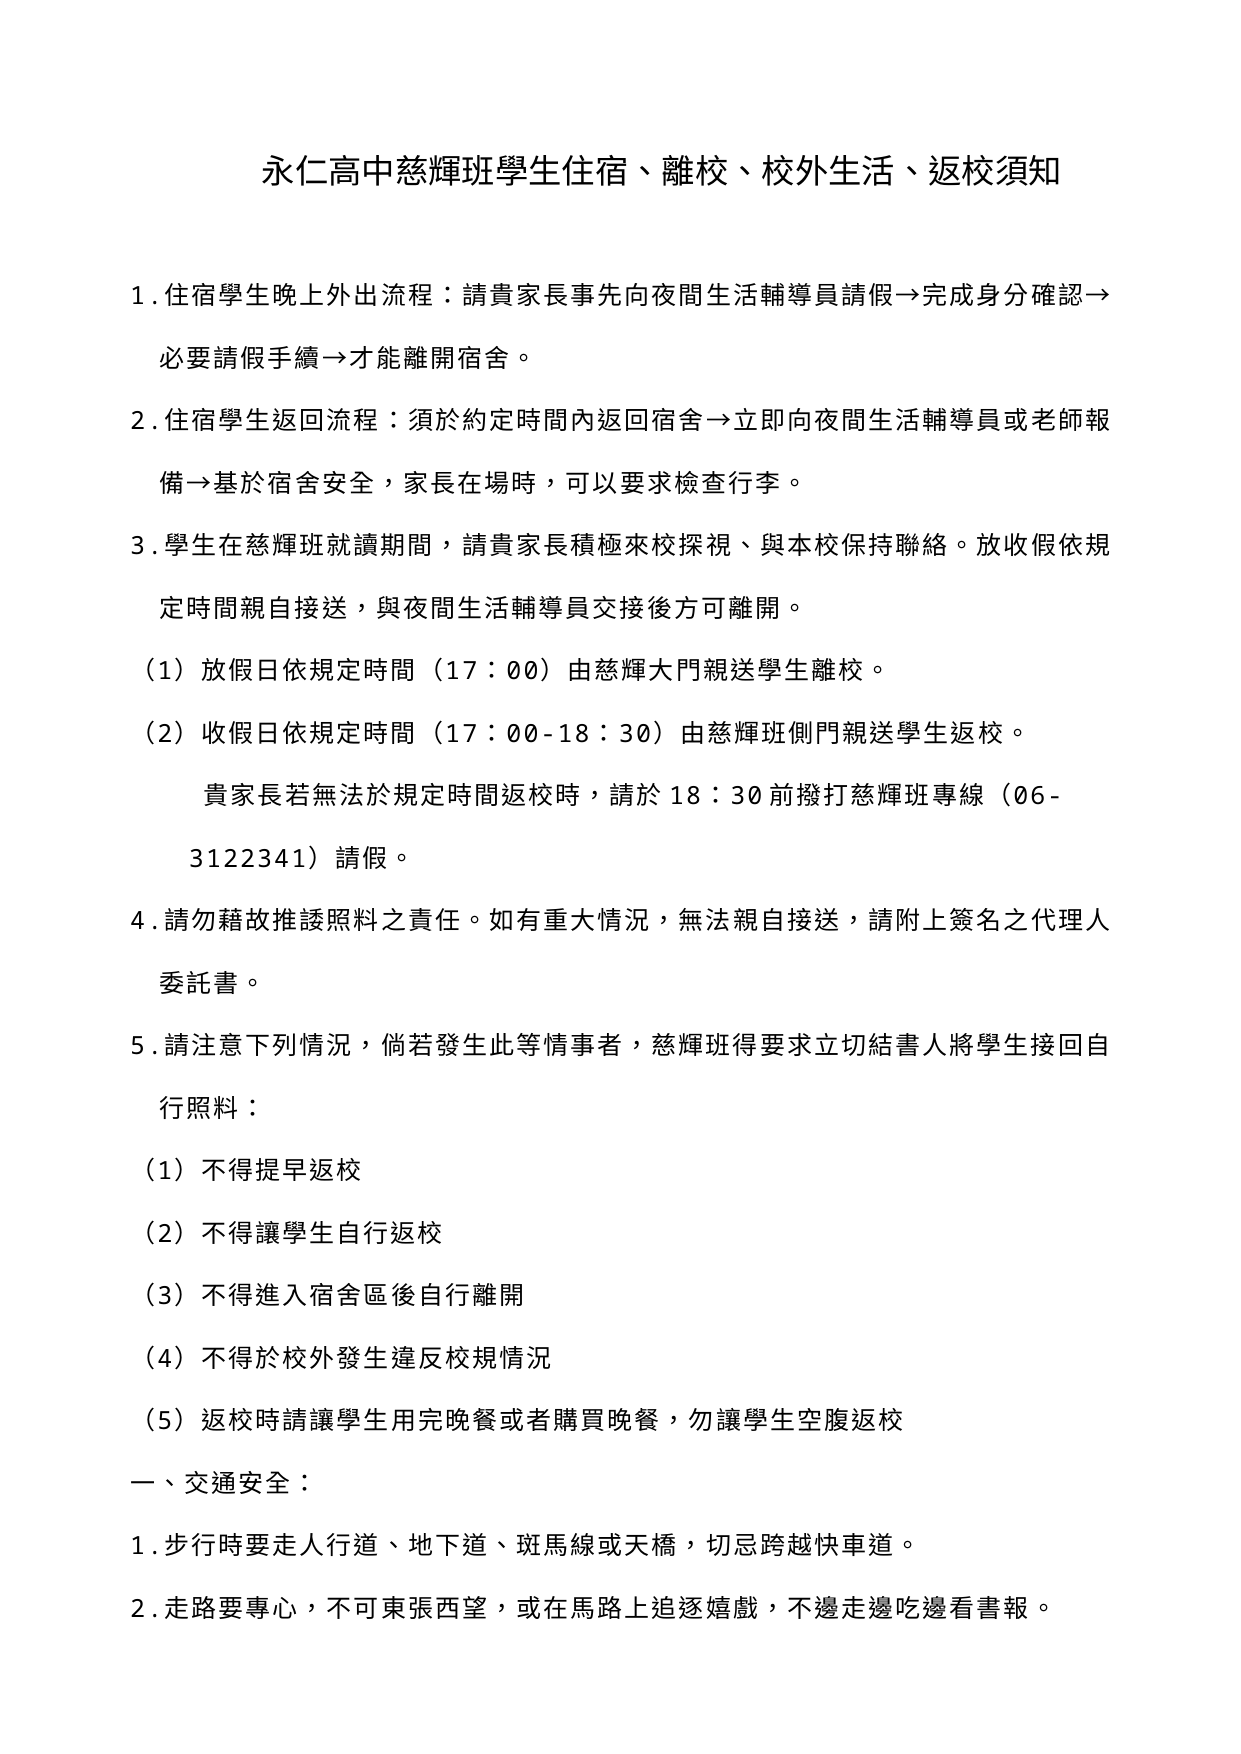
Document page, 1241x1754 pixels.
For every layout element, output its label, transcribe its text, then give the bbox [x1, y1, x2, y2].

text （4）不得於校外發生違反校規情況 [130, 1314, 1134, 1377]
text 2.住宿學生返回流程：須於約定時間內返回宿舍→立即向夜間生活輔導員或老師報備→基於宿舍安全，家長在場時，可以要求檢查行李。 [130, 377, 1134, 502]
text 永仁高中慈輝班學生住宿、離校、校外生活、返校須知 [189, 127, 1134, 189]
text （3）不得進入宿舍區後自行離開 [130, 1252, 1134, 1314]
text 貴家長若無法於規定時間返校時，請於18：30前撥打慈輝班專線（06-3122341）請假。 [189, 752, 1134, 877]
text 1.住宿學生晚上外出流程：請貴家長事先向夜間生活輔導員請假→完成身分確認→必要請假手續→才能離開宿舍。 [130, 252, 1134, 377]
text 1.步行時要走人行道、地下道、斑馬線或天橋，切忌跨越快車道。 [130, 1502, 1134, 1564]
text （1）不得提早返校 [130, 1127, 1134, 1189]
text （2）收假日依規定時間（17：00-18：30）由慈輝班側門親送學生返校。 [130, 689, 1134, 752]
text （5）返校時請讓學生用完晚餐或者購買晚餐，勿讓學生空腹返校 [130, 1377, 1134, 1439]
text （2）不得讓學生自行返校 [130, 1189, 1134, 1252]
text 2.走路要專心，不可東張西望，或在馬路上追逐嬉戲，不邊走邊吃邊看書報。 [130, 1564, 1134, 1627]
text 4.請勿藉故推諉照料之責任。如有重大情況，無法親自接送，請附上簽名之代理人委託書。 [130, 877, 1134, 1002]
text 一、交通安全： [130, 1439, 1134, 1502]
text [49, 66, 342, 154]
text 3.學生在慈輝班就讀期間，請貴家長積極來校探視、與本校保持聯絡。放收假依規定時間親自接送，與夜間生活輔導員交接後方可離開。 [130, 502, 1134, 627]
text 5.請注意下列情況，倘若發生此等情事者，慈輝班得要求立切結書人將學生接回自行照料： [130, 1002, 1134, 1127]
text （1）放假日依規定時間（17：00）由慈輝大門親送學生離校。 [130, 627, 1134, 689]
